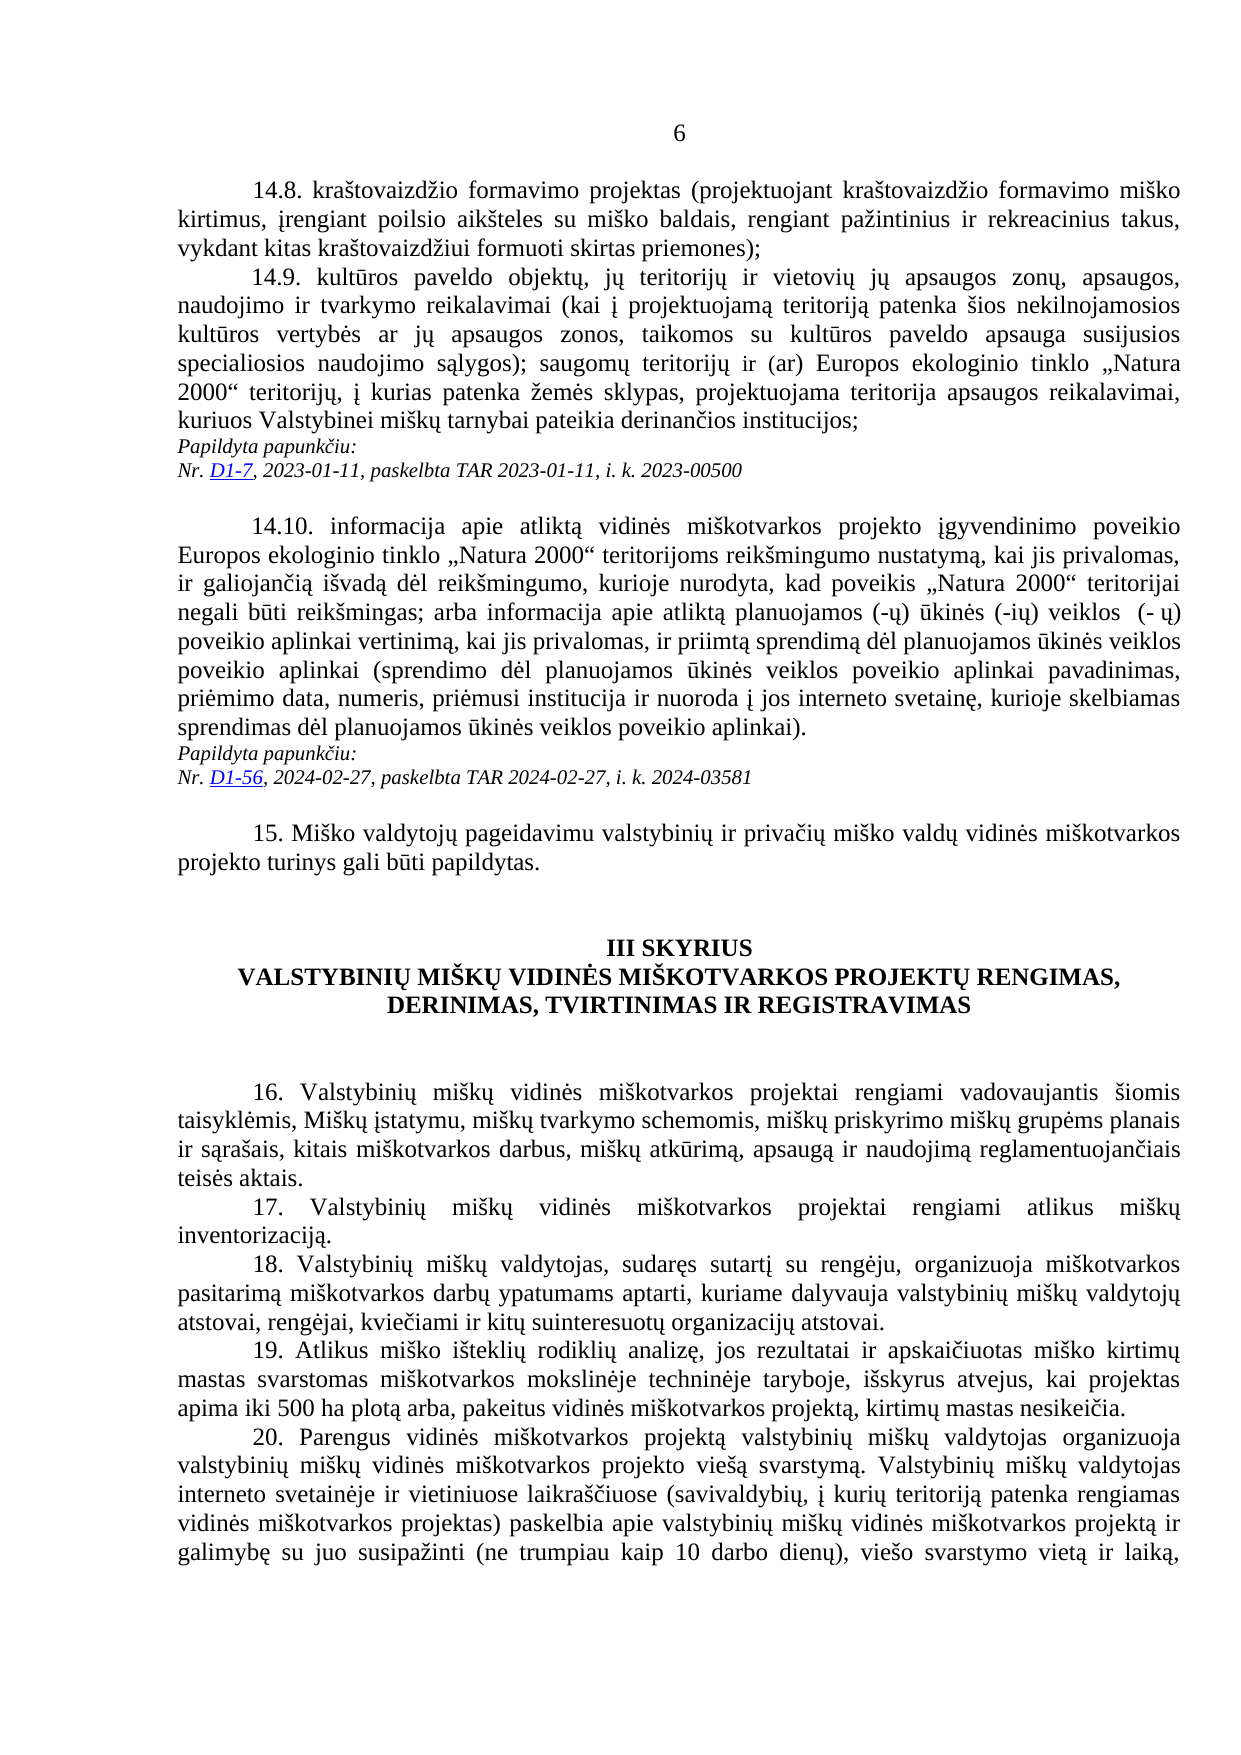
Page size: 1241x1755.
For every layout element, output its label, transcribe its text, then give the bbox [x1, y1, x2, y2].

text III SKYRIUS [177, 933, 1181, 962]
text 19. Atlikus miško išteklių rodiklių analizę, jos rezultatai ir apskaičiuotas miško kirtimų mastas svarstomas miškotvarkos mokslinėje techninėje taryboje, išskyrus atvejus, kai projektas apima iki 500 ha plotą arba, pakeitus vidinės miškotvarkos projektą, kirtimų mastas nesikeičia. [177, 1335, 1181, 1422]
text 16. Valstybinių miškų vidinės miškotvarkos projektai rengiami vadovaujantis šiomis taisyklėmis, Miškų įstatymu, miškų tvarkymo schemomis, miškų priskyrimo miškų grupėms planais ir sąrašais, kitais miškotvarkos darbus, miškų atkūrimą, apsaugą ir naudojimą reglamentuojančiais teisės aktais. [177, 1077, 1181, 1192]
text 14.10. informacija apie atliktą vidinės miškotvarkos projekto įgyvendinimo poveikio Europos ekologinio tinklo „Natura 2000“ teritorijoms reikšmingumo nustatymą, kai jis privalomas, ir galiojančią išvadą dėl reikšmingumo, kurioje nurodyta, kad poveikis „Natura 2000“ teritorijai negali būti reikšmingas; arba informacija apie atliktą planuojamos (-ų) ūkinės (-ių) veiklos (- ų) poveikio aplinkai vertinimą, kai jis privalomas, ir priimtą sprendimą dėl planuojamos ūkinės veiklos poveikio aplinkai (sprendimo dėl planuojamos ūkinės veiklos poveikio aplinkai pavadinimas, priėmimo data, numeris, priėmusi institucija ir nuoroda į jos interneto svetainę, kurioje skelbiamas sprendimas dėl planuojamos ūkinės veiklos poveikio aplinkai). [177, 511, 1181, 741]
text 14.9. kultūros paveldo objektų, jų teritorijų ir vietovių jų apsaugos zonų, apsaugos, naudojimo ir tvarkymo reikalavimai (kai į projektuojamą teritoriją patenka šios nekilnojamosios kultūros vertybės ar jų apsaugos zonos, taikomos su kultūros paveldo apsauga susijusios specialiosios naudojimo sąlygos); saugomų teritorijų ir (ar) Europos ekologinio tinklo „Natura 2000“ teritorijų, į kurias patenka žemės sklypas, projektuojama teritorija apsaugos reikalavimai, kuriuos Valstybinei miškų tarnybai pateikia derinančios institucijos; [177, 262, 1181, 434]
text Nr. D1-7, 2023-01-11, paskelbta TAR 2023-01-11, i. k. 2023-00500 [177, 458, 1181, 482]
text 20. Parengus vidinės miškotvarkos projektą valstybinių miškų valdytojas organizuoja valstybinių miškų vidinės miškotvarkos projekto viešą svarstymą. Valstybinių miškų valdytojas interneto svetainėje ir vietiniuose laikraščiuose (savivaldybių, į kurių teritoriją patenka rengiamas vidinės miškotvarkos projektas) paskelbia apie valstybinių miškų vidinės miškotvarkos projektą ir galimybę su juo susipažinti (ne trumpiau kaip 10 darbo dienų), viešo svarstymo vietą ir laiką, [177, 1422, 1181, 1565]
text Papildyta papunkčiu: [177, 434, 1181, 458]
text 17. Valstybinių miškų vidinės miškotvarkos projektai rengiami atlikus miškų inventorizaciją. [177, 1192, 1181, 1249]
text 14.8. kraštovaizdžio formavimo projektas (projektuojant kraštovaizdžio formavimo miško kirtimus, įrengiant poilsio aikšteles su miško baldais, rengiant pažintinius ir rekreacinius takus, vykdant kitas kraštovaizdžiui formuoti skirtas priemones); [177, 175, 1181, 262]
text Nr. D1-56, 2024-02-27, paskelbta TAR 2024-02-27, i. k. 2024-03581 [177, 765, 1181, 789]
text 18. Valstybinių miškų valdytojas, sudaręs sutartį su rengėju, organizuoja miškotvarkos pasitarimą miškotvarkos darbų ypatumams aptarti, kuriame dalyvauja valstybinių miškų valdytojų atstovai, rengėjai, kviečiami ir kitų suinteresuotų organizacijų atstovai. [177, 1249, 1181, 1335]
text 15. Miško valdytojų pageidavimu valstybinių ir privačių miško valdų vidinės miškotvarkos projekto turinys gali būti papildytas. [177, 818, 1181, 875]
text Papildyta papunkčiu: [177, 741, 1181, 765]
text VALSTYBINIŲ MIŠKŲ VIDINĖS MIŠKOTVARKOS PROJEKTŲ RENGIMAS, DERINIMAS, TVIRTINIMAS IR REGISTRAVIMAS [177, 962, 1181, 1019]
